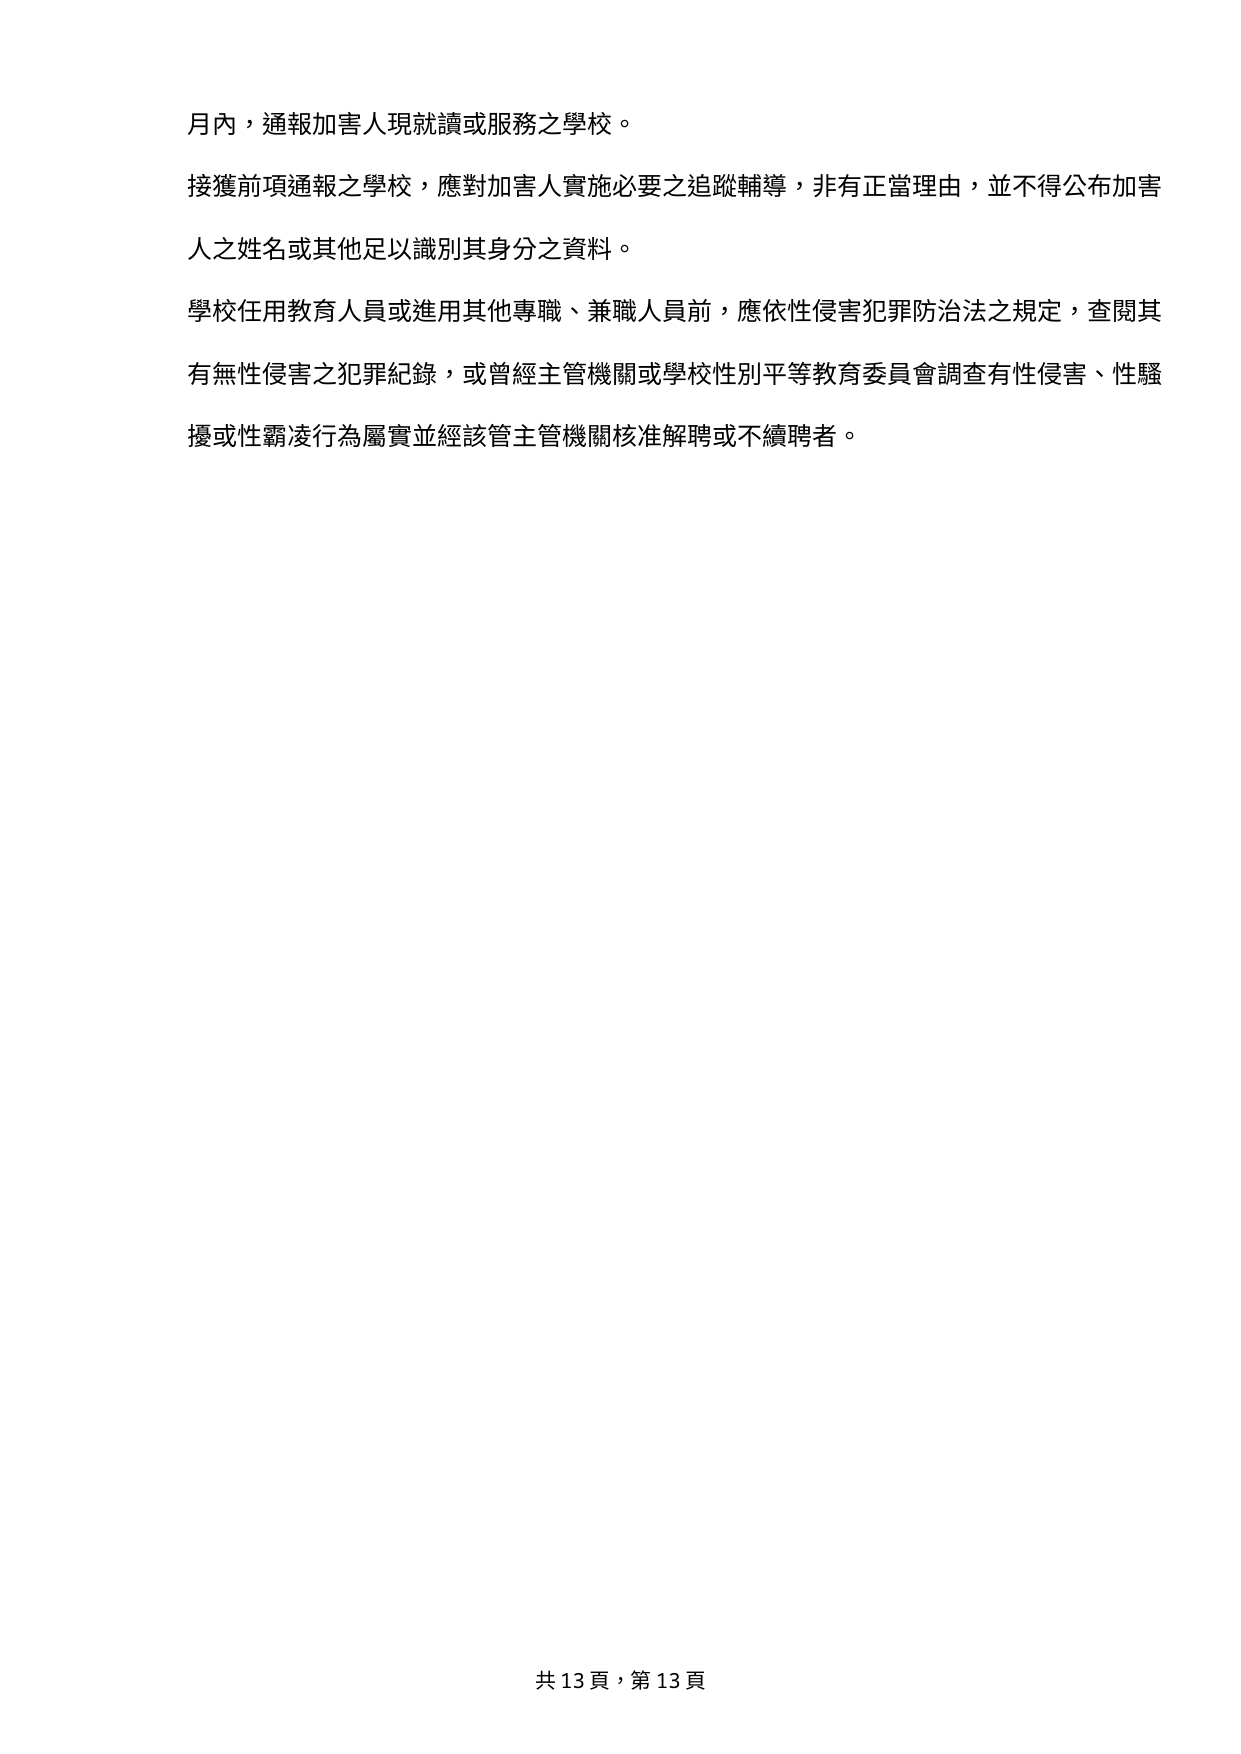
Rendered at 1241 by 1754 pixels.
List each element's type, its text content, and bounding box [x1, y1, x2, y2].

text 月內，通報加害人現就讀或服務之學校。 [187, 81, 1165, 143]
text 接獲前項通報之學校，應對加害人實施必要之追蹤輔導，非有正當理由，並不得公布加害人之姓名或其他足以識別其身分之資料。 [187, 143, 1165, 268]
text 學校任用教育人員或進用其他專職、兼職人員前，應依性侵害犯罪防治法之規定，查閱其有無性侵害之犯罪紀錄，或曾經主管機關或學校性別平等教育委員會調查有性侵害、性騷擾或性霸凌行為屬實並經該管主管機關核准解聘或不續聘者。 [187, 268, 1165, 456]
